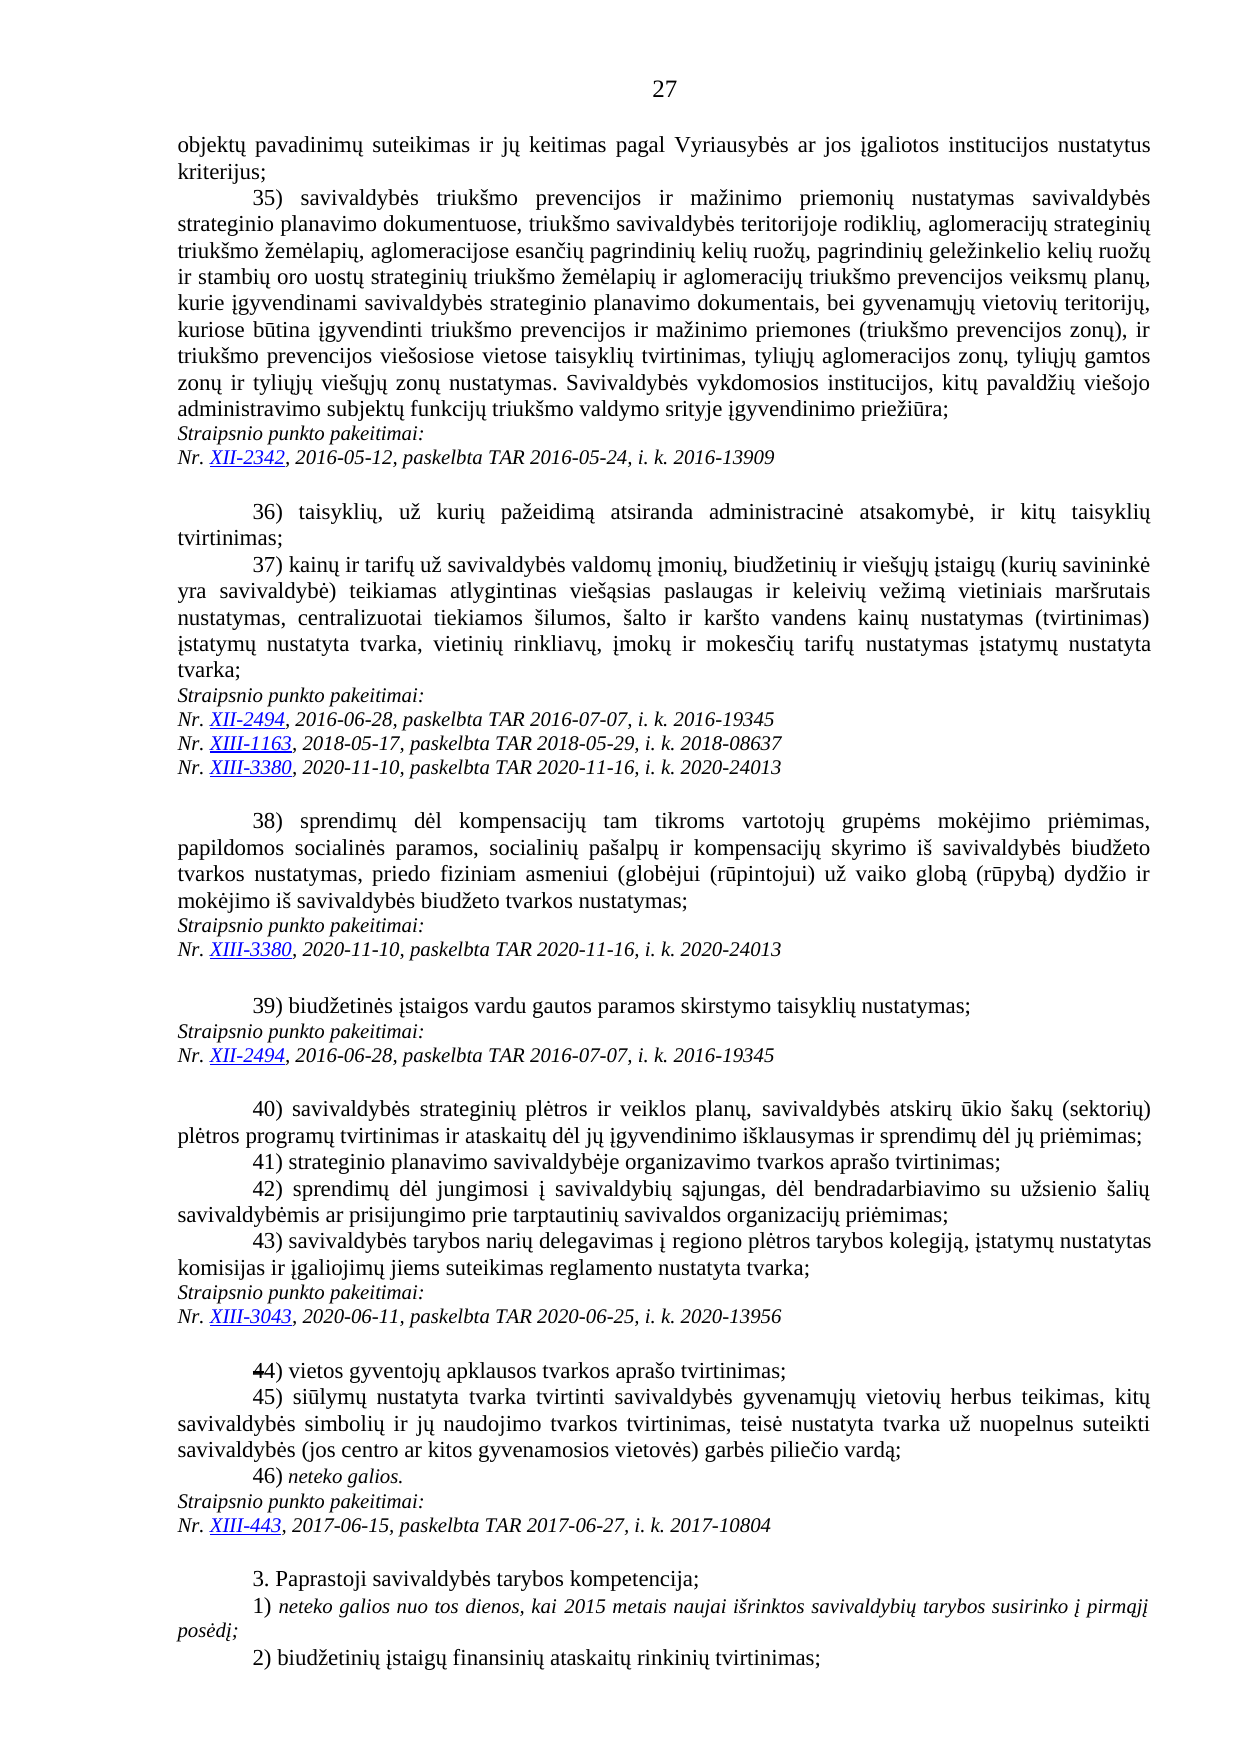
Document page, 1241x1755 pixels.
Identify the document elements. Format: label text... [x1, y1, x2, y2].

text Nr. XIII-443, 2017-06-15, paskelbta TAR 2017-06-27, i. k. 2017-10804 [177, 1513, 1152, 1537]
text 46) neteko galios. [177, 1462, 1152, 1489]
text Straipsnio punkto pakeitimai: [177, 421, 1152, 445]
text 37) kainų ir tarifų už savivaldybės valdomų įmonių, biudžetinių ir viešųjų įstaigų (kurių savininkė yra savivaldybė) teikiamas atlygintinas viešąsias paslaugas ir keleivių vežimą vietiniais maršrutais nustatymas, centralizuotai tiekiamos šilumos, šalto ir karšto vandens kainų nustatymas (tvirtinimas) įstatymų nustatyta tvarka, vietinių rinkliavų, įmokų ir mokesčių tarifų nustatymas įstatymų nustatyta tvarka; [177, 551, 1152, 683]
text Straipsnio punkto pakeitimai: [177, 1019, 1152, 1043]
text Nr. XIII-1163, 2018-05-17, paskelbta TAR 2018-05-29, i. k. 2018-08637 [177, 731, 1152, 755]
text 2) biudžetinių įstaigų finansinių ataskaitų rinkinių tvirtinimas; [177, 1642, 1152, 1671]
text 41) strateginio planavimo savivaldybėje organizavimo tvarkos aprašo tvirtinimas; [177, 1148, 1152, 1174]
text Nr. XII-2494, 2016-06-28, paskelbta TAR 2016-07-07, i. k. 2016-19345 [177, 1043, 1152, 1067]
text 42) sprendimų dėl jungimosi į savivaldybių sąjungas, dėl bendradarbiavimo su užsienio šalių savivaldybėmis ar prisijungimo prie tarptautinių savivaldos organizacijų priėmimas; [177, 1174, 1152, 1227]
text 36) taisyklių, už kurių pažeidimą atsiranda administracinė atsakomybė, ir kitų taisyklių tvirtinimas; [177, 498, 1152, 551]
text Nr. XIII-3043, 2020-06-11, paskelbta TAR 2020-06-25, i. k. 2020-13956 [177, 1304, 1152, 1328]
text Nr. XII-2494, 2016-06-28, paskelbta TAR 2016-07-07, i. k. 2016-19345 [177, 707, 1152, 731]
text Straipsnio punkto pakeitimai: [177, 1280, 1152, 1304]
text 38) sprendimų dėl kompensacijų tam tikroms vartotojų grupėms mokėjimo priėmimas, papildomos socialinės paramos, socialinių pašalpų ir kompensacijų skyrimo iš savivaldybės biudžeto tvarkos nustatymas, priedo fiziniam asmeniui (globėjui (rūpintojui) už vaiko globą (rūpybą) dydžio ir mokėjimo iš savivaldybės biudžeto tvarkos nustatymas; [177, 808, 1152, 913]
text 39) biudžetinės įstaigos vardu gautos paramos skirstymo taisyklių nustatymas; [177, 990, 1152, 1019]
text Nr. XII-2342, 2016-05-12, paskelbta TAR 2016-05-24, i. k. 2016-13909 [177, 445, 1152, 469]
text 44) vietos gyventojų apklausos tvarkos aprašo tvirtinimas; [177, 1357, 1152, 1383]
text 35) savivaldybės triukšmo prevencijos ir mažinimo priemonių nustatymas savivaldybės strateginio planavimo dokumentuose, triukšmo savivaldybės teritorijoje rodiklių, aglomeracijų strateginių triukšmo žemėlapių, aglomeracijose esančių pagrindinių kelių ruožų, pagrindinių geležinkelio kelių ruožų ir stambių oro uostų strateginių triukšmo žemėlapių ir aglomeracijų triukšmo prevencijos veiksmų planų, kurie įgyvendinami savivaldybės strateginio planavimo dokumentais, bei gyvenamųjų vietovių teritorijų, kuriose būtina įgyvendinti triukšmo prevencijos ir mažinimo priemones (triukšmo prevencijos zonų), ir triukšmo prevencijos viešosiose vietose taisyklių tvirtinimas, tyliųjų aglomeracijos zonų, tyliųjų gamtos zonų ir tyliųjų viešųjų zonų nustatymas. Savivaldybės vykdomosios institucijos, kitų pavaldžių viešojo administravimo subjektų funkcijų triukšmo valdymo srityje įgyvendinimo priežiūra; [177, 184, 1152, 421]
text 45) siūlymų nustatyta tvarka tvirtinti savivaldybės gyvenamųjų vietovių herbus teikimas, kitų savivaldybės simbolių ir jų naudojimo tvarkos tvirtinimas, teisė nustatyta tvarka už nuopelnus suteikti savivaldybės (jos centro ar kitos gyvenamosios vietovės) garbės piliečio vardą; [177, 1383, 1152, 1462]
text Straipsnio punkto pakeitimai: [177, 683, 1152, 707]
text 1) neteko galios nuo tos dienos, kai 2015 metais naujai išrinktos savivaldybių tarybos susirinko į pirmąjį posėdį; [177, 1592, 1152, 1642]
text Nr. XIII-3380, 2020-11-10, paskelbta TAR 2020-11-16, i. k. 2020-24013 [177, 937, 1152, 961]
text 3. Paprastoji savivaldybės tarybos kompetencija; [177, 1566, 1152, 1592]
text Straipsnio punkto pakeitimai: [177, 1489, 1152, 1513]
text 40) savivaldybės strateginių plėtros ir veiklos planų, savivaldybės atskirų ūkio šakų (sektorių) plėtros programų tvirtinimas ir ataskaitų dėl jų įgyvendinimo išklausymas ir sprendimų dėl jų priėmimas; [177, 1096, 1152, 1148]
text Straipsnio punkto pakeitimai: [177, 913, 1152, 937]
text objektų pavadinimų suteikimas ir jų keitimas pagal Vyriausybės ar jos įgaliotos institucijos nustatytus kriterijus; [177, 131, 1152, 184]
text Nr. XIII-3380, 2020-11-10, paskelbta TAR 2020-11-16, i. k. 2020-24013 [177, 755, 1152, 779]
text 43) savivaldybės tarybos narių delegavimas į regiono plėtros tarybos kolegiją, įstatymų nustatytas komisijas ir įgaliojimų jiems suteikimas reglamento nustatyta tvarka; [177, 1227, 1152, 1280]
